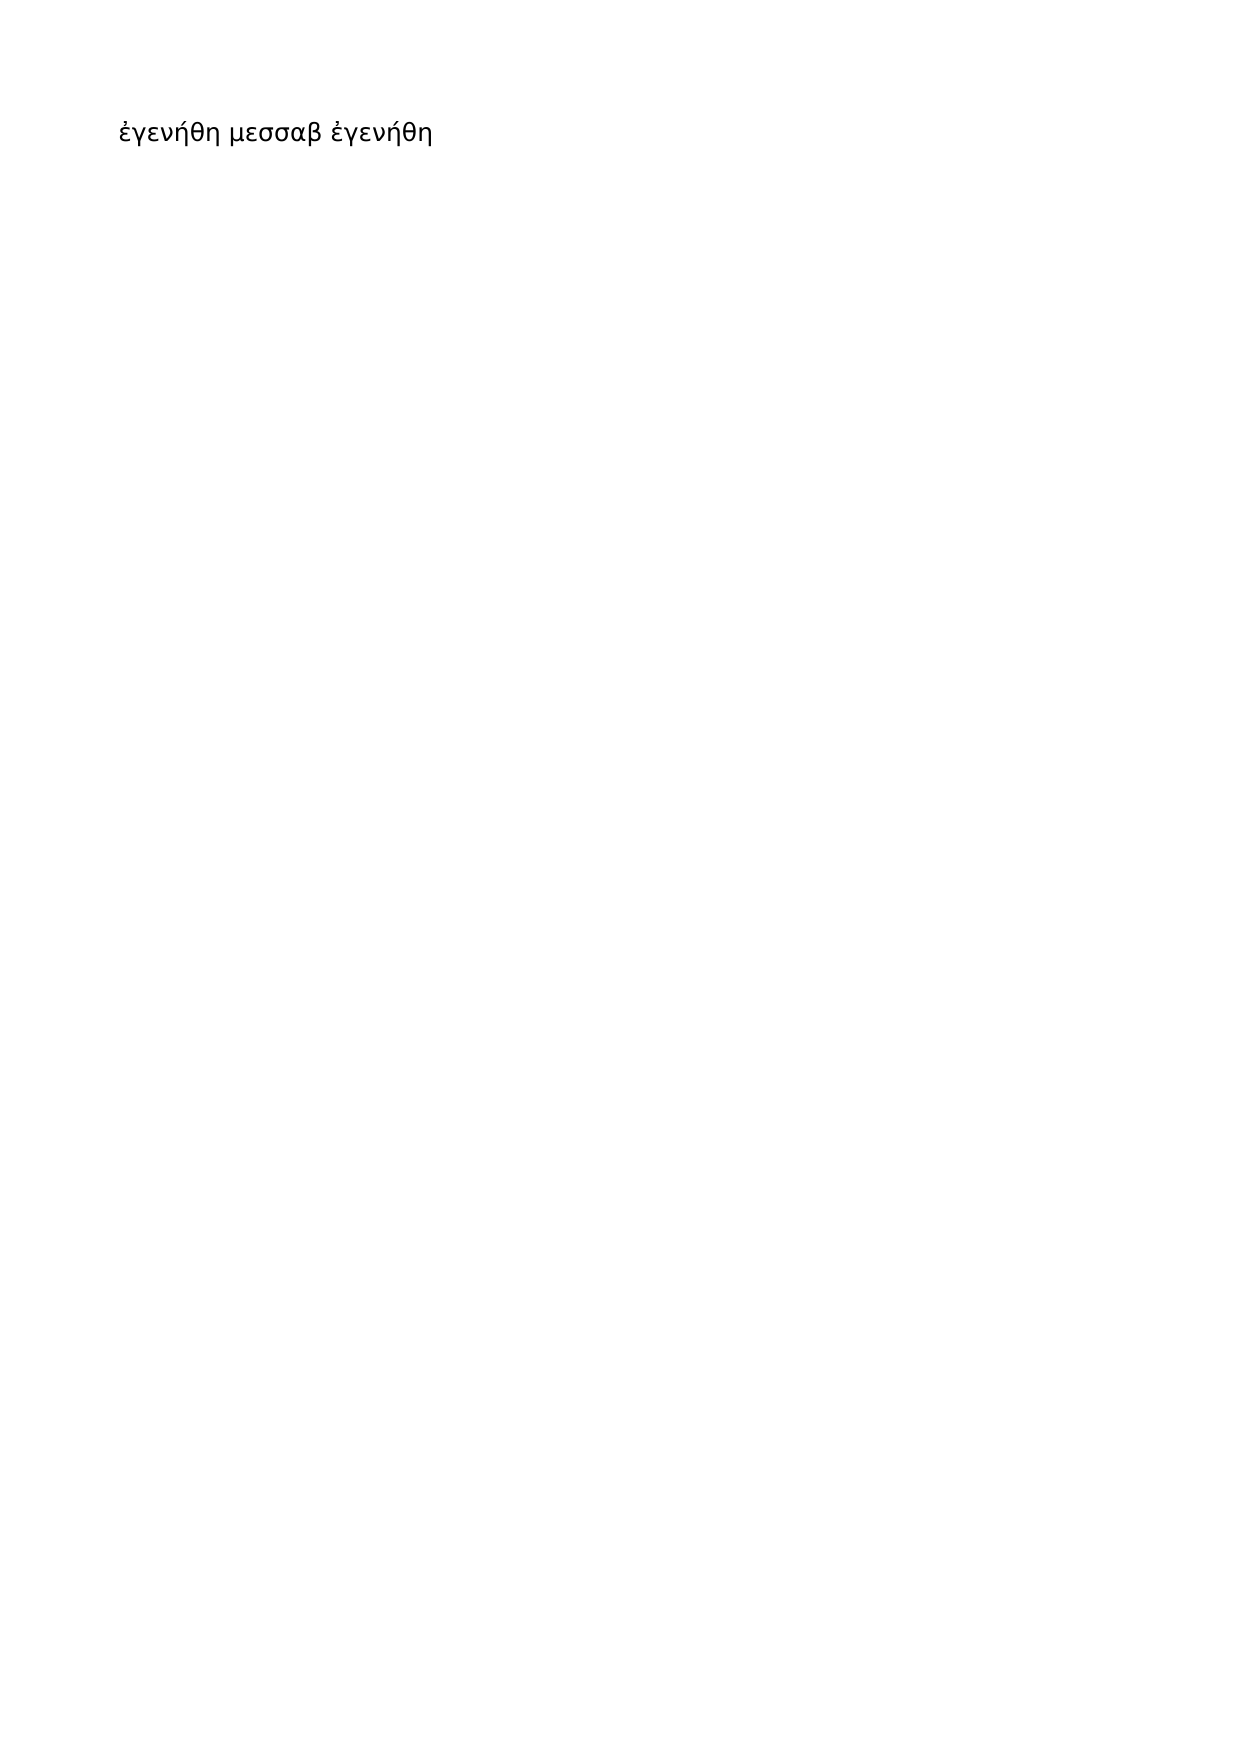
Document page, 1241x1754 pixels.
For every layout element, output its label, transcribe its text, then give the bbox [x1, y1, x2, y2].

text ἐγενήθη μεσσαβ ἐγενήθη [118, 118, 1122, 147]
